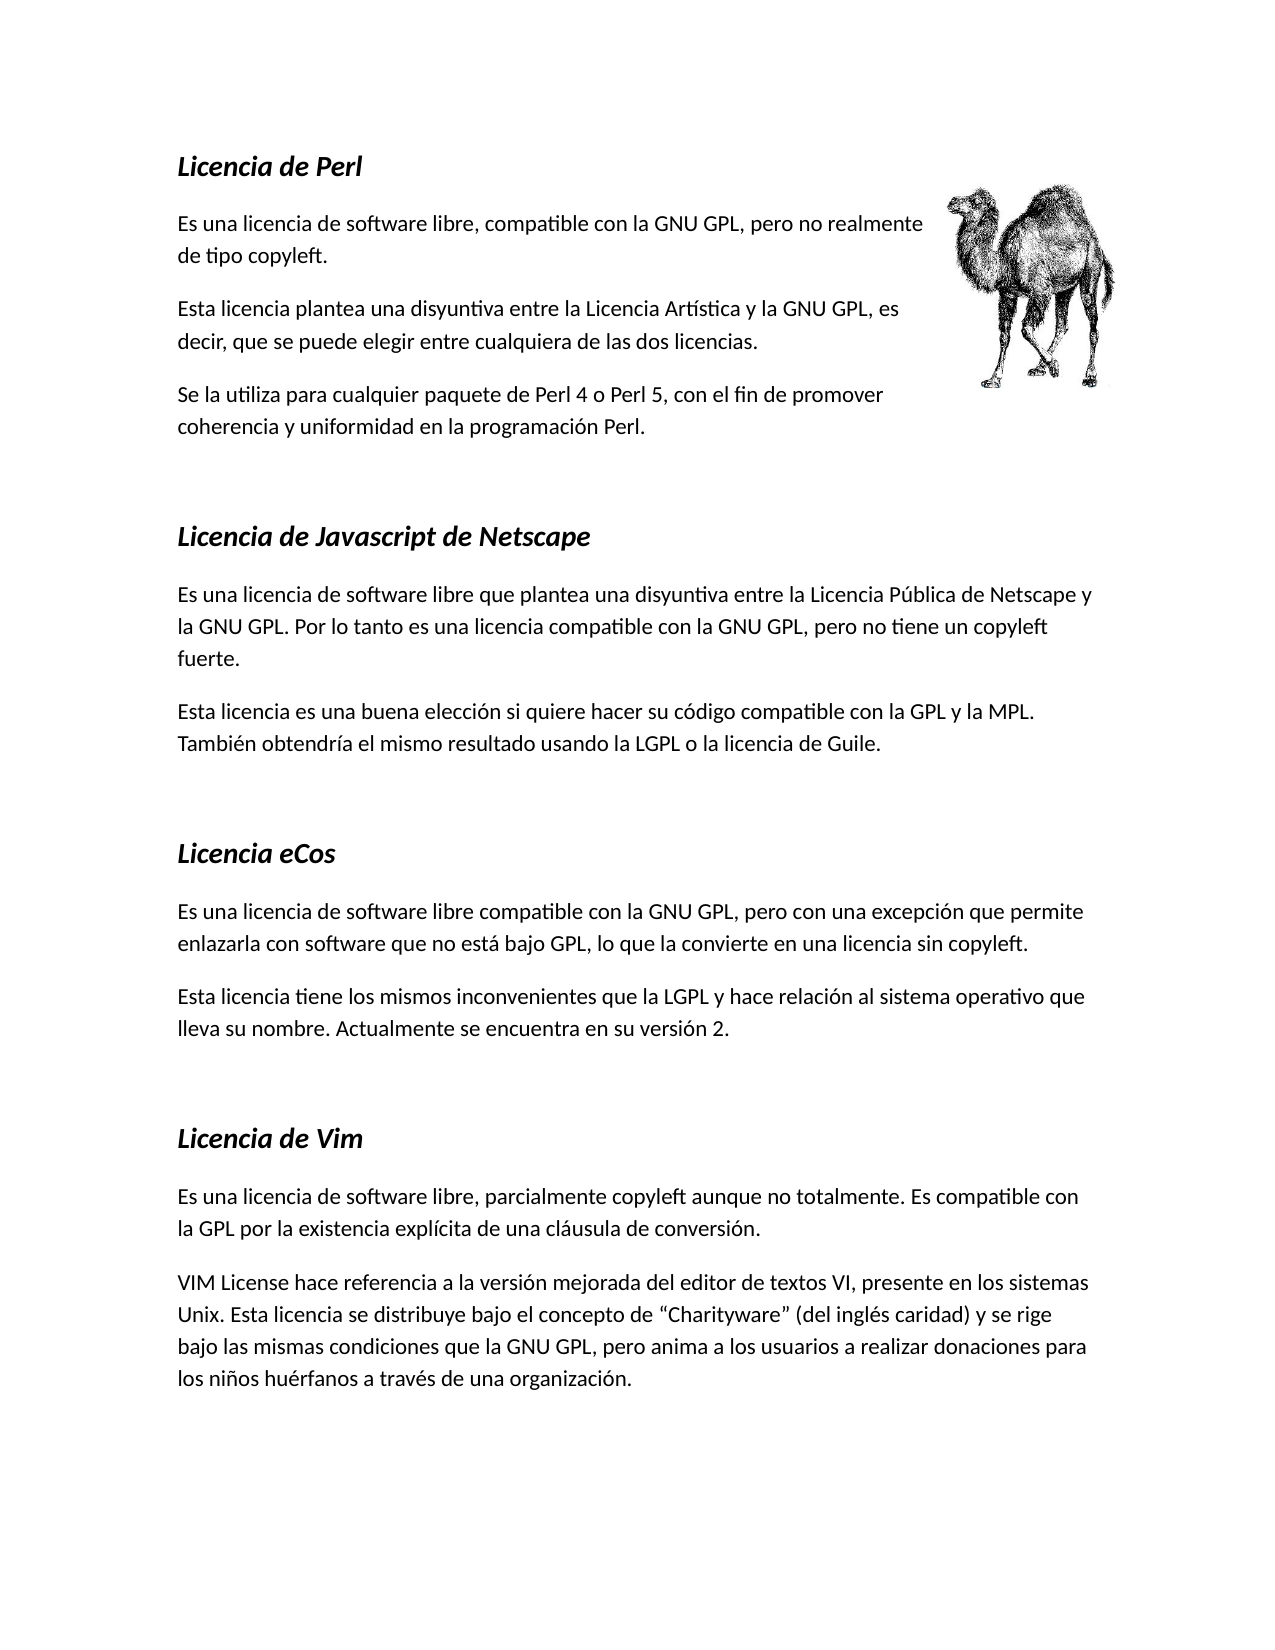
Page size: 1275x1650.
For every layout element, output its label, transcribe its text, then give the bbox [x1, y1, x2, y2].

text VIM License hace referencia a la versión mejorada del editor de textos VI, presente en los sistemas Unix. Esta licencia se distribuye bajo el concepto de “Charityware” (del inglés caridad) y se rige bajo las mismas condiciones que la GNU GPL, pero anima a los usuarios a realizar donaciones para los niños huérfanos a través de una organización. [177, 1268, 1098, 1392]
text Es una licencia de software libre que plantea una disyuntiva entre la Licencia Pública de Netscape y la GNU GPL. Por lo tanto es una licencia compatible con la GNU GPL, pero no tiene un copyleft fuerte. [177, 580, 1098, 672]
picture [945, 182, 1115, 388]
text Licencia eCos [177, 835, 1098, 871]
text Licencia de Vim [177, 1121, 1098, 1156]
text Licencia de Perl [177, 148, 1098, 183]
text Se la utiliza para cualquier paquete de Perl 4 o Perl 5, con el fin de promover coherencia y uniformidad en la programación Perl. [177, 380, 1098, 440]
text Esta licencia tiene los mismos inconvenientes que la LGPL y hace relación al sistema operativo que lleva su nombre. Actualmente se encuentra en su versión 2. [177, 982, 1098, 1043]
text Es una licencia de software libre, parcialmente copyleft aunque no totalmente. Es compatible con la GPL por la existencia explícita de una cláusula de conversión. [177, 1182, 1098, 1243]
text Es una licencia de software libre, compatible con la GNU GPL, pero no realmente de tipo copyleft. [177, 209, 945, 269]
text Es una licencia de software libre compatible con la GNU GPL, pero con una excepción que permite enlazarla con software que no está bajo GPL, lo que la convierte en una licencia sin copyleft. [177, 897, 1098, 957]
text Licencia de Javascript de Netscape [177, 518, 1098, 554]
text Esta licencia plantea una disyuntiva entre la Licencia Artística y la GNU GPL, es decir, que se puede elegir entre cualquiera de las dos licencias. [177, 294, 945, 355]
text Esta licencia es una buena elección si quiere hacer su código compatible con la GPL y la MPL. También obtendría el mismo resultado usando la LGPL o la licencia de Guile. [177, 697, 1098, 757]
